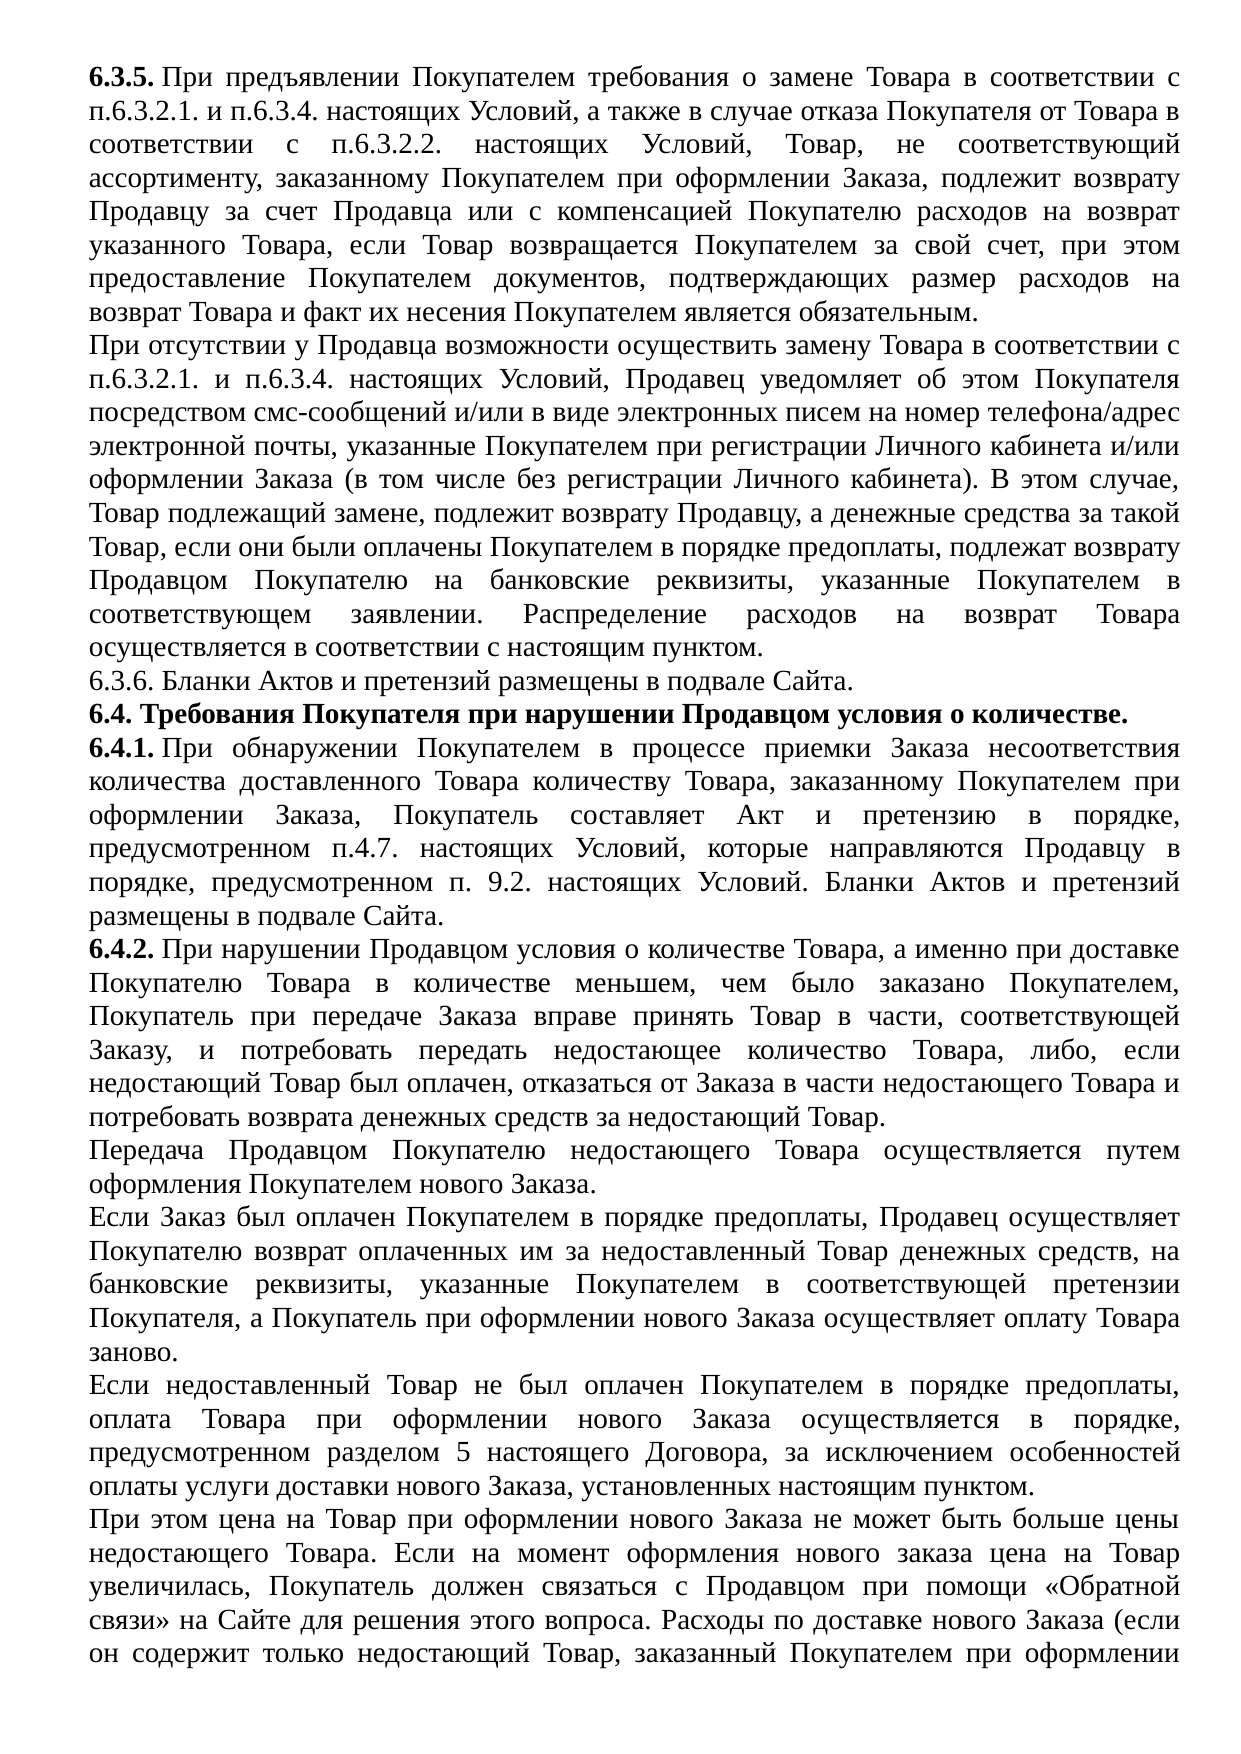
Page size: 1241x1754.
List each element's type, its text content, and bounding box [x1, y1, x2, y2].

text 6.3.5. При предъявлении Покупателем требования о замене Товара в соответствии с п.6.3.2.1. и п.6.3.4. настоящих Условий, а также в случае отказа Покупателя от Товара в соответствии с п.6.3.2.2. настоящих Условий, Товар, не соответствующий ассортименту, заказанному Покупателем при оформлении Заказа, подлежит возврату Продавцу за счет Продавца или с компенсацией Покупателю расходов на возврат указанного Товара, если Товар возвращается Покупателем за свой счет, при этом предоставление Покупателем документов, подтверждающих размер расходов на возврат Товара и факт их несения Покупателем является обязательным. [88, 59, 1181, 327]
text При отсутствии у Продавца возможности осуществить замену Товара в соответствии с п.6.3.2.1. и п.6.3.4. настоящих Условий, Продавец уведомляет об этом Покупателя посредством смс-сообщений и/или в виде электронных писем на номер телефона/адрес электронной почты, указанные Покупателем при регистрации Личного кабинета и/или оформлении Заказа (в том числе без регистрации Личного кабинета). В этом случае, Товар подлежащий замене, подлежит возврату Продавцу, а денежные средства за такой Товар, если они были оплачены Покупателем в порядке предоплаты, подлежат возврату Продавцом Покупателю на банковские реквизиты, указанные Покупателем в соответствующем заявлении. Распределение расходов на возврат Товара осуществляется в соответствии с настоящим пунктом. [88, 327, 1181, 663]
text При этом цена на Товар при оформлении нового Заказа не может быть больше цены недостающего Товара. Если на момент оформления нового заказа цена на Товар увеличилась, Покупатель должен связаться с Продавцом при помощи «Обратной связи» на Сайте для решения этого вопроса. Расходы по доставке нового Заказа (если он содержит только недостающий Товар, заказанный Покупателем при оформлении [88, 1501, 1181, 1669]
text Передача Продавцом Покупателю недостающего Товара осуществляется путем оформления Покупателем нового Заказа. [88, 1132, 1181, 1199]
text Если Заказ был оплачен Покупателем в порядке предоплаты, Продавец осуществляет Покупателю возврат оплаченных им за недоставленный Товар денежных средств, на банковские реквизиты, указанные Покупателем в соответствующей претензии Покупателя, а Покупатель при оформлении нового Заказа осуществляет оплату Товара заново. [88, 1199, 1181, 1367]
text 6.3.6. Бланки Актов и претензий размещены в подвале Сайта. [88, 663, 1181, 696]
text Если недоставленный Товар не был оплачен Покупателем в порядке предоплаты, оплата Товара при оформлении нового Заказа осуществляется в порядке, предусмотренном разделом 5 настоящего Договора, за исключением особенностей оплаты услуги доставки нового Заказа, установленных настоящим пунктом. [88, 1367, 1181, 1501]
text 6.4.2. При нарушении Продавцом условия о количестве Товара, а именно при доставке Покупателю Товара в количестве меньшем, чем было заказано Покупателем, Покупатель при передаче Заказа вправе принять Товар в части, соответствующей Заказу, и потребовать передать недостающее количество Товара, либо, если недостающий Товар был оплачен, отказаться от Заказа в части недостающего Товара и потребовать возврата денежных средств за недостающий Товар. [88, 931, 1181, 1132]
text 6.4.1. При обнаружении Покупателем в процессе приемки Заказа несоответствия количества доставленного Товара количеству Товара, заказанному Покупателем при оформлении Заказа, Покупатель составляет Акт и претензию в порядке, предусмотренном п.4.7. настоящих Условий, которые направляются Продавцу в порядке, предусмотренном п. 9.2. настоящих Условий. Бланки Актов и претензий размещены в подвале Сайта. [88, 730, 1181, 931]
text 6.4. Требования Покупателя при нарушении Продавцом условия о количестве. [88, 696, 1181, 730]
